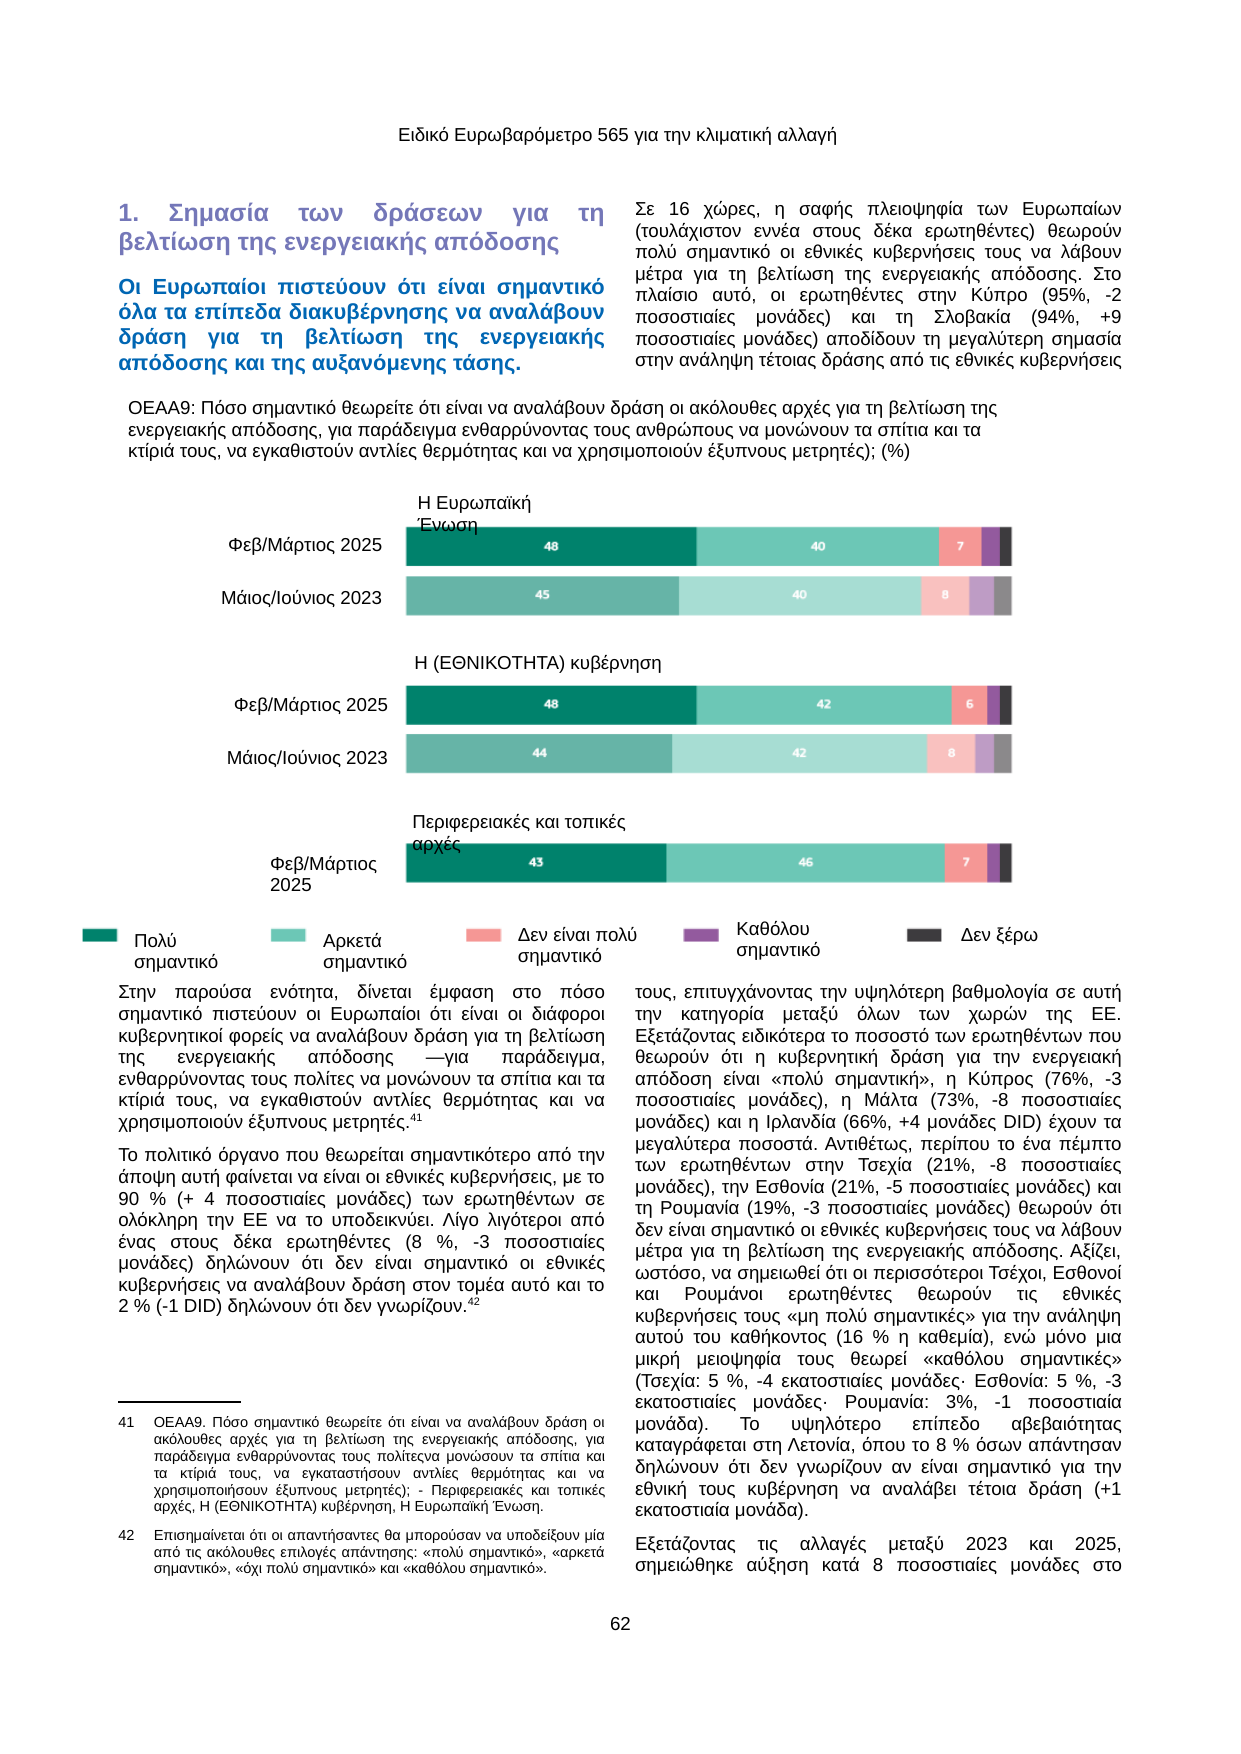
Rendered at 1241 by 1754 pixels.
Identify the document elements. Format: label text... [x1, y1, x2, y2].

picture [338, 938, 343, 946]
text Στην παρούσα ενότητα, δίνεται έμφαση στο πόσο σημαντικό πιστεύουν οι Ευρωπαίοι ότι είναι οι διάφοροι κυβερνητικοί φορείς να αναλάβουν δράση για τη βελτίωση της ενεργειακής απόδοσης —για παράδειγμα, ενθαρρύνοντας τους πολίτες να μονώνουν τα σπίτια και τα κτίριά τους, να εγκαθιστούν αντλίες θερμότητας και να χρησιμοποιούν έξυπνους μετρητές. [118, 946, 605, 1132]
text Το πολιτικό όργανο που θεωρείται σημαντικότερο από την άποψη αυτή φαίνεται να είναι οι εθνικές κυβερνήσεις, με το 90 % (+ 4 ποσοστιαίες μονάδες) των ερωτηθέντων σε ολόκληρη την ΕΕ να το υποδεικνύει. Λίγο λιγότεροι από ένας στους δέκα ερωτηθέντες (8 %, -3 ποσοστιαίες μονάδες) δηλώνουν ότι δεν είναι σημαντικό οι εθνικές κυβερνήσεις να αναλάβουν δράση στον τομέα αυτό και το 2 % (-1 DID) δηλώνουν ότι δεν γνωρίζουν. [118, 1144, 605, 1317]
text Σε 16 χώρες, η σαφής πλειοψηφία των Ευρωπαίων (τουλάχιστον εννέα στους δέκα ερωτηθέντες) θεωρούν πολύ σημαντικό οι εθνικές κυβερνήσεις τους να λάβουν μέτρα για τη βελτίωση της ενεργειακής απόδοσης. Στο πλαίσιο αυτό, οι ερωτηθέντες στην Κύπρο (95%, -2 ποσοστιαίες μονάδες) και τη Σλοβακία (94%, +9 ποσοστιαίες μονάδες) αποδίδουν τη μεγαλύτερη σημασία στην ανάληψη τέτοιας δράσης από τις εθνικές κυβερνήσεις τους, επιτυγχάνοντας την υψηλότερη βαθμολογία σε αυτή την κατηγορία μεταξύ όλων των χωρών της ΕΕ. Εξετάζοντας ειδικότερα το ποσοστό των ερωτηθέντων που θεωρούν ότι η κυβερνητική δράση για την ενεργειακή απόδοση είναι «πολύ σημαντική», η Κύπρος (76%, -3 ποσοστιαίες μονάδες), η Μάλτα (73%, -8 ποσοστιαίες μονάδες) και η Ιρλανδία (66%, +4 μονάδες DID) έχουν τα μεγαλύτερα ποσοστά. Αντιθέτως, περίπου το ένα πέμπτο των ερωτηθέντων στην Τσεχία (21%, -8 ποσοστιαίες μονάδες), την Εσθονία (21%, -5 ποσοστιαίες μονάδες) και τη Ρουμανία (19%, -3 ποσοστιαίες μονάδες) θεωρούν ότι δεν είναι σημαντικό οι εθνικές κυβερνήσεις τους να λάβουν μέτρα για τη βελτίωση της ενεργειακής απόδοσης. Αξίζει, ωστόσο, να σημειωθεί ότι οι περισσότεροι Τσέχοι, Εσθονοί και Ρουμάνοι ερωτηθέντες θεωρούν τις εθνικές κυβερνήσεις τους «μη πολύ σημαντικές» για την ανάληψη αυτού του καθήκοντος (16 % η καθεμία), ενώ μόνο μια μικρή μειοψηφία τους θεωρεί «καθόλου σημαντικές» (Τσεχία: 5 %, -4 εκατοστιαίες μονάδες· Εσθονία: 5 %, -3 εκατοστιαίες μονάδες· Ρουμανία: 3%, -1 ποσοστιαία μονάδα). Το υψηλότερο επίπεδο αβεβαιότητας καταγράφεται στη Λετονία, όπου το 8 % όσων απάντησαν δηλώνουν ότι δεν γνωρίζουν αν είναι σημαντικό για την εθνική τους κυβέρνηση να αναλάβει τέτοια δράση (+1 εκατοστιαία μονάδα). [635, 198, 1122, 1520]
picture [773, 926, 778, 934]
picture [792, 926, 797, 934]
text Στην παρούσα ενότητα, δίνεται έμφαση στο πόσο σημαντικό πιστεύουν οι Ευρωπαίοι ότι είναι οι διάφοροι κυβερνητικοί φορείς να αναλάβουν δράση για τη βελτίωση της ενεργειακής απόδοσης —για παράδειγμα, ενθαρρύνοντας τους πολίτες να μονώνουν τα σπίτια και τα κτίριά τους, να εγκαθιστούν αντλίες θερμότητας και να χρησιμοποιούν έξυπνους μετρητές. [118, 387, 605, 925]
text Οι Ευρωπαίοι πιστεύουν ότι είναι σημαντικό όλα τα επίπεδα διακυβέρνησης να αναλάβουν δράση για τη βελτίωση της ενεργειακής απόδοσης και της αυξανόμενης τάσης. [118, 274, 605, 375]
picture [374, 938, 379, 946]
text ΟΕΑΑ9. Πόσο σημαντικό θεωρείτε ότι είναι να αναλάβουν δράση οι ακόλουθες αρχές για τη βελτίωση της ενεργειακής απόδοσης, για παράδειγμα ενθαρρύνοντας τους πολίτεςνα μονώσουν τα σπίτια και τα κτίριά τους, να εγκαταστήσουν αντλίες θερμότητας και να χρησιμοποιήσουν έξυπνους μετρητές); - Περιφερειακές και τοπικές αρχές, Η (ΕΘΝΙΚΟΤΗΤΑ) κυβέρνηση, Η Ευρωπαϊκή Ένωση. [118, 1414, 605, 1515]
text Εξετάζοντας τις αλλαγές μεταξύ 2023 και 2025, σημειώθηκε αύξηση κατά 8 ποσοστιαίες μονάδες στο [635, 1532, 1122, 1575]
picture [357, 938, 366, 946]
picture [802, 925, 807, 934]
text Επισημαίνεται ότι οι απαντήσαντες θα μπορούσαν να υποδείξουν μία από τις ακόλουθες επιλογές απάντησης: «πολύ σημαντικό», «αρκετά σημαντικό», «όχι πολύ σημαντικό» και «καθόλου σημαντικό». [118, 1527, 605, 1577]
subtitle 1. Σημασία των δράσεων για τη βελτίωση της ενεργειακής απόδοσης [118, 198, 605, 255]
picture [137, 936, 144, 946]
picture [150, 938, 155, 946]
picture [402, 520, 1023, 893]
picture [76, 925, 947, 946]
